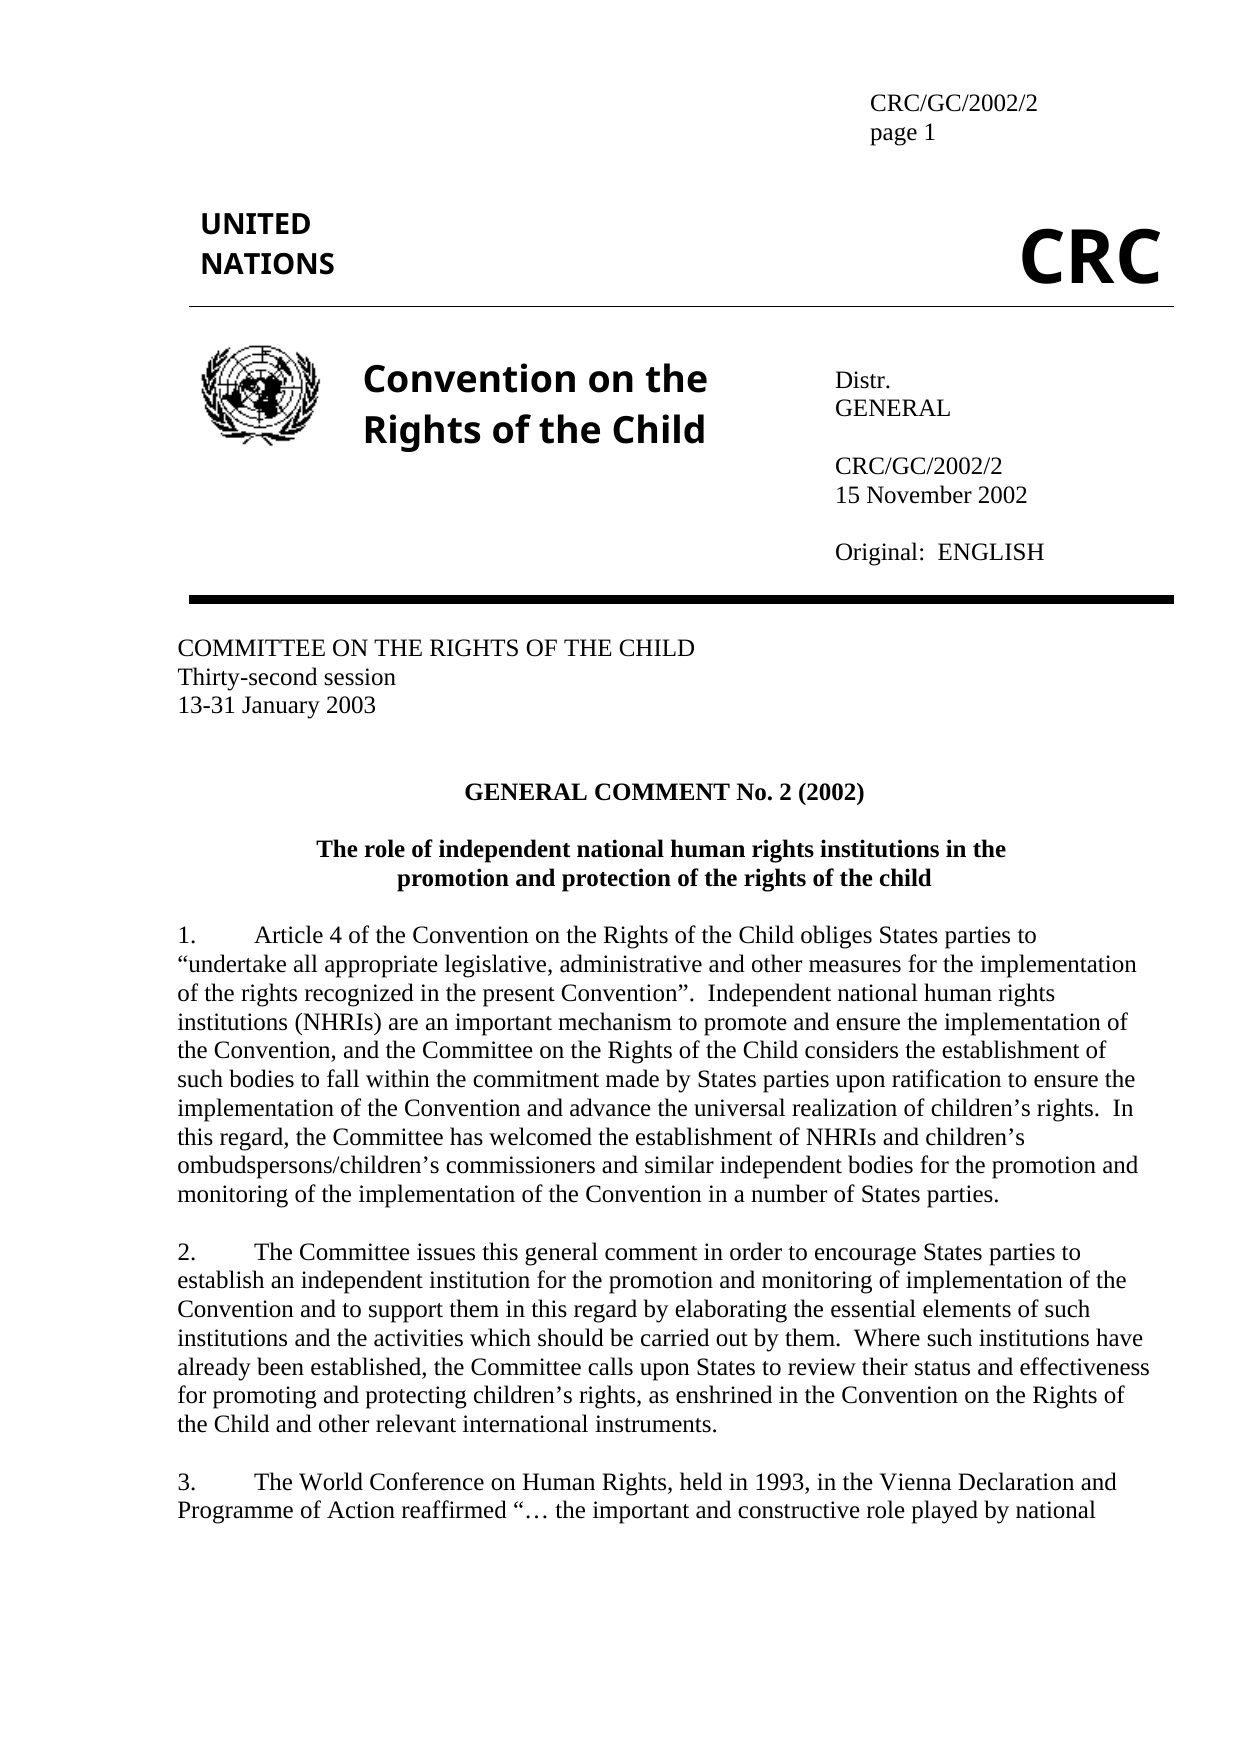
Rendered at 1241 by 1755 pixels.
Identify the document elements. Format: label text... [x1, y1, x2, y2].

subtitle promotion and protection of the rights of the child [177, 863, 1152, 892]
text COMMITTEE ON THE RIGHTS OF THE CHILD [177, 633, 1152, 662]
text GENERAL COMMENT No. 2 (2002) [177, 777, 1152, 805]
list Article 4 of the Convention on the Rights of the Child obliges States parties to “undertake all appropriate legislative, administrative and other measures for the implementation of the rights recognized in the present Convention”. Independent national human rights institutions (NHRIs) are an important mechanism to promote and ensure the implementation of the Convention, and the Committee on the Rights of the Child considers the establishment of such bodies to fall within the commitment made by States parties upon ratification to ensure the implementation of the Convention and advance the universal realization of children’s rights. In this regard, the Committee has welcomed the establishment of NHRIs and children’s ombudspersons/children’s commissioners and similar independent bodies for the promotion and monitoring of the implementation of the Convention in a number of States parties. [177, 920, 1152, 1208]
table_header UNITED NATIONS [189, 204, 351, 306]
table_header CRC [824, 204, 1174, 306]
text Thirty-second session [177, 662, 1152, 690]
table_cell Convention on the Rights of the Child [351, 307, 823, 595]
subtitle The role of independent national human rights institutions in the [177, 834, 1152, 863]
table_header [351, 204, 823, 306]
list The Committee issues this general comment in order to encourage States parties to establish an independent institution for the promotion and monitoring of implementation of the Convention and to support them in this regard by elaborating the essential elements of such institutions and the activities which should be carried out by them. Where such institutions have already been established, the Committee calls upon States to review their status and effectiveness for promoting and protecting children’s rights, as enshrined in the Convention on the Rights of the Child and other relevant international instruments. [177, 1237, 1152, 1438]
text 13-31 January 2003 [177, 690, 1152, 719]
table_cell Distr. GENERAL CRC/GC/2002/2 15 November 2002 Original: ENGLISH [824, 307, 1174, 595]
table_cell [189, 307, 351, 595]
list The World Conference on Human Rights, held in 1993, in the Vienna Declaration and Programme of Action reaffirmed “… the important and constructive role played by national [177, 1467, 1152, 1524]
